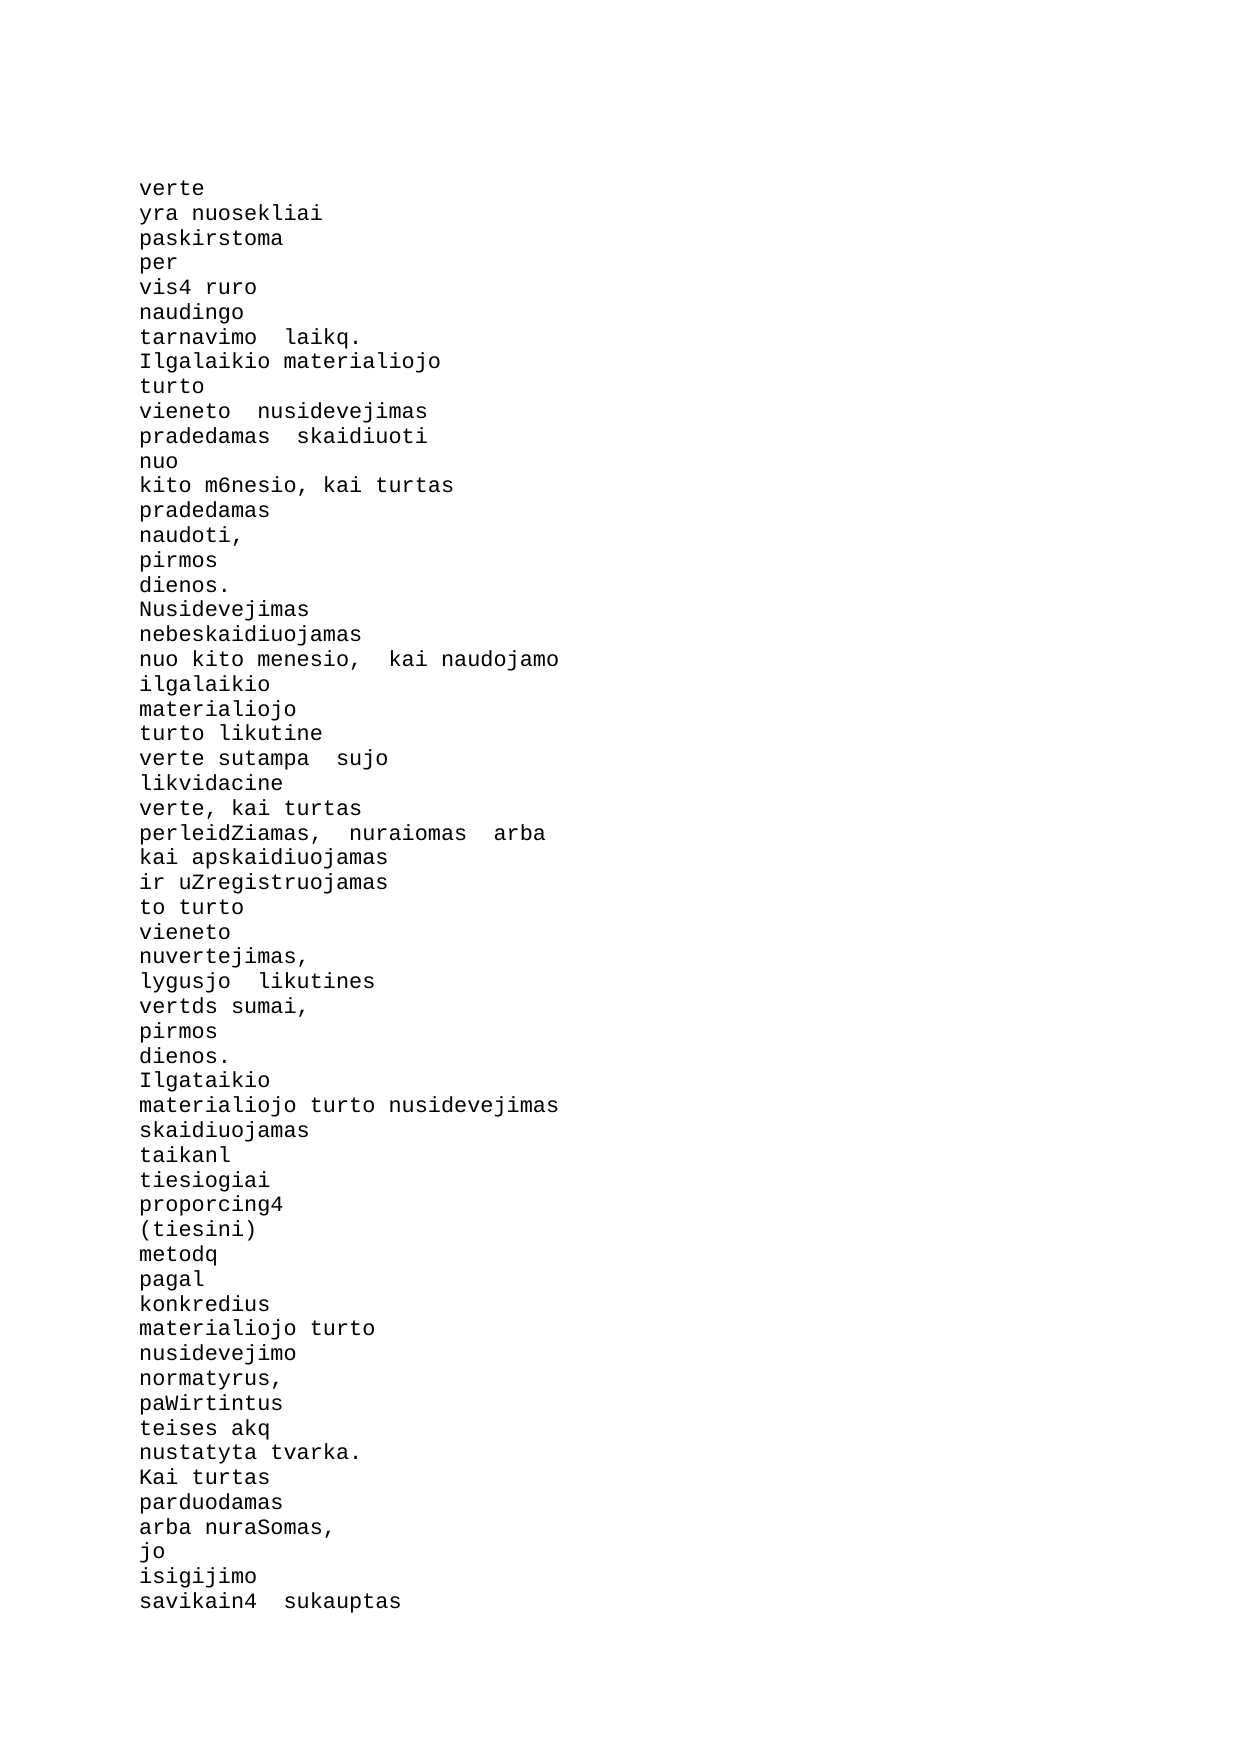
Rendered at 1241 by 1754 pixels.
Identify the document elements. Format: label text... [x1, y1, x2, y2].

text Kai turtas [139, 1466, 1101, 1491]
text skaidiuojamas [139, 1119, 1101, 1144]
text taikanl [139, 1144, 1101, 1169]
text ilgalaikio [139, 673, 1101, 698]
text naudoti, [139, 524, 1101, 549]
text nuvertejimas, [139, 946, 1101, 971]
text dienos. [139, 574, 1101, 599]
text vieneto [139, 921, 1101, 946]
text nuo kito menesio, kai naudojamo [139, 648, 1101, 673]
text yra nuosekliai [139, 202, 1101, 227]
text verte, kai turtas [139, 797, 1101, 822]
text vertds sumai, [139, 995, 1101, 1020]
text paWirtintus [139, 1392, 1101, 1417]
text materialiojo turto [139, 1318, 1101, 1342]
text perleidZiamas, nuraiomas arba [139, 822, 1101, 847]
text tiesiogiai [139, 1169, 1101, 1194]
text arba nuraSomas, [139, 1516, 1101, 1541]
text per [139, 252, 1101, 276]
text pradedamas skaidiuoti [139, 425, 1101, 450]
text turto likutine [139, 723, 1101, 747]
text pirmos [139, 1020, 1101, 1045]
text lygusjo likutines [139, 971, 1101, 995]
text kito m6nesio, kai turtas [139, 475, 1101, 499]
text isigijimo [139, 1566, 1101, 1590]
text metodq [139, 1243, 1101, 1268]
text nebeskaidiuojamas [139, 623, 1101, 648]
text materialiojo turto nusidevejimas [139, 1094, 1101, 1119]
text parduodamas [139, 1491, 1101, 1516]
text kai apskaidiuojamas [139, 847, 1101, 871]
text likvidacine [139, 772, 1101, 797]
text jo [139, 1541, 1101, 1566]
text materialiojo [139, 698, 1101, 723]
text naudingo [139, 301, 1101, 326]
text normatyrus, [139, 1367, 1101, 1392]
text nustatyta tvarka. [139, 1442, 1101, 1466]
text vieneto nusidevejimas [139, 400, 1101, 425]
text konkredius [139, 1293, 1101, 1318]
text dienos. [139, 1045, 1101, 1070]
text Nusidevejimas [139, 599, 1101, 623]
text nuo [139, 450, 1101, 475]
text vis4 ruro [139, 276, 1101, 301]
text tarnavimo laikq. [139, 326, 1101, 351]
text pagal [139, 1268, 1101, 1293]
text savikain4 sukauptas [139, 1590, 1101, 1615]
text ir uZregistruojamas [139, 871, 1101, 896]
text verte sutampa sujo [139, 747, 1101, 772]
text paskirstoma [139, 227, 1101, 252]
text Ilgalaikio materialiojo [139, 351, 1101, 376]
text teises akq [139, 1417, 1101, 1442]
text to turto [139, 896, 1101, 921]
text (tiesini) [139, 1218, 1101, 1243]
text nusidevejimo [139, 1342, 1101, 1367]
text pirmos [139, 549, 1101, 574]
text pradedamas [139, 499, 1101, 524]
text turto [139, 376, 1101, 400]
text proporcing4 [139, 1194, 1101, 1218]
text verte [139, 177, 1101, 202]
text Ilgataikio [139, 1070, 1101, 1094]
